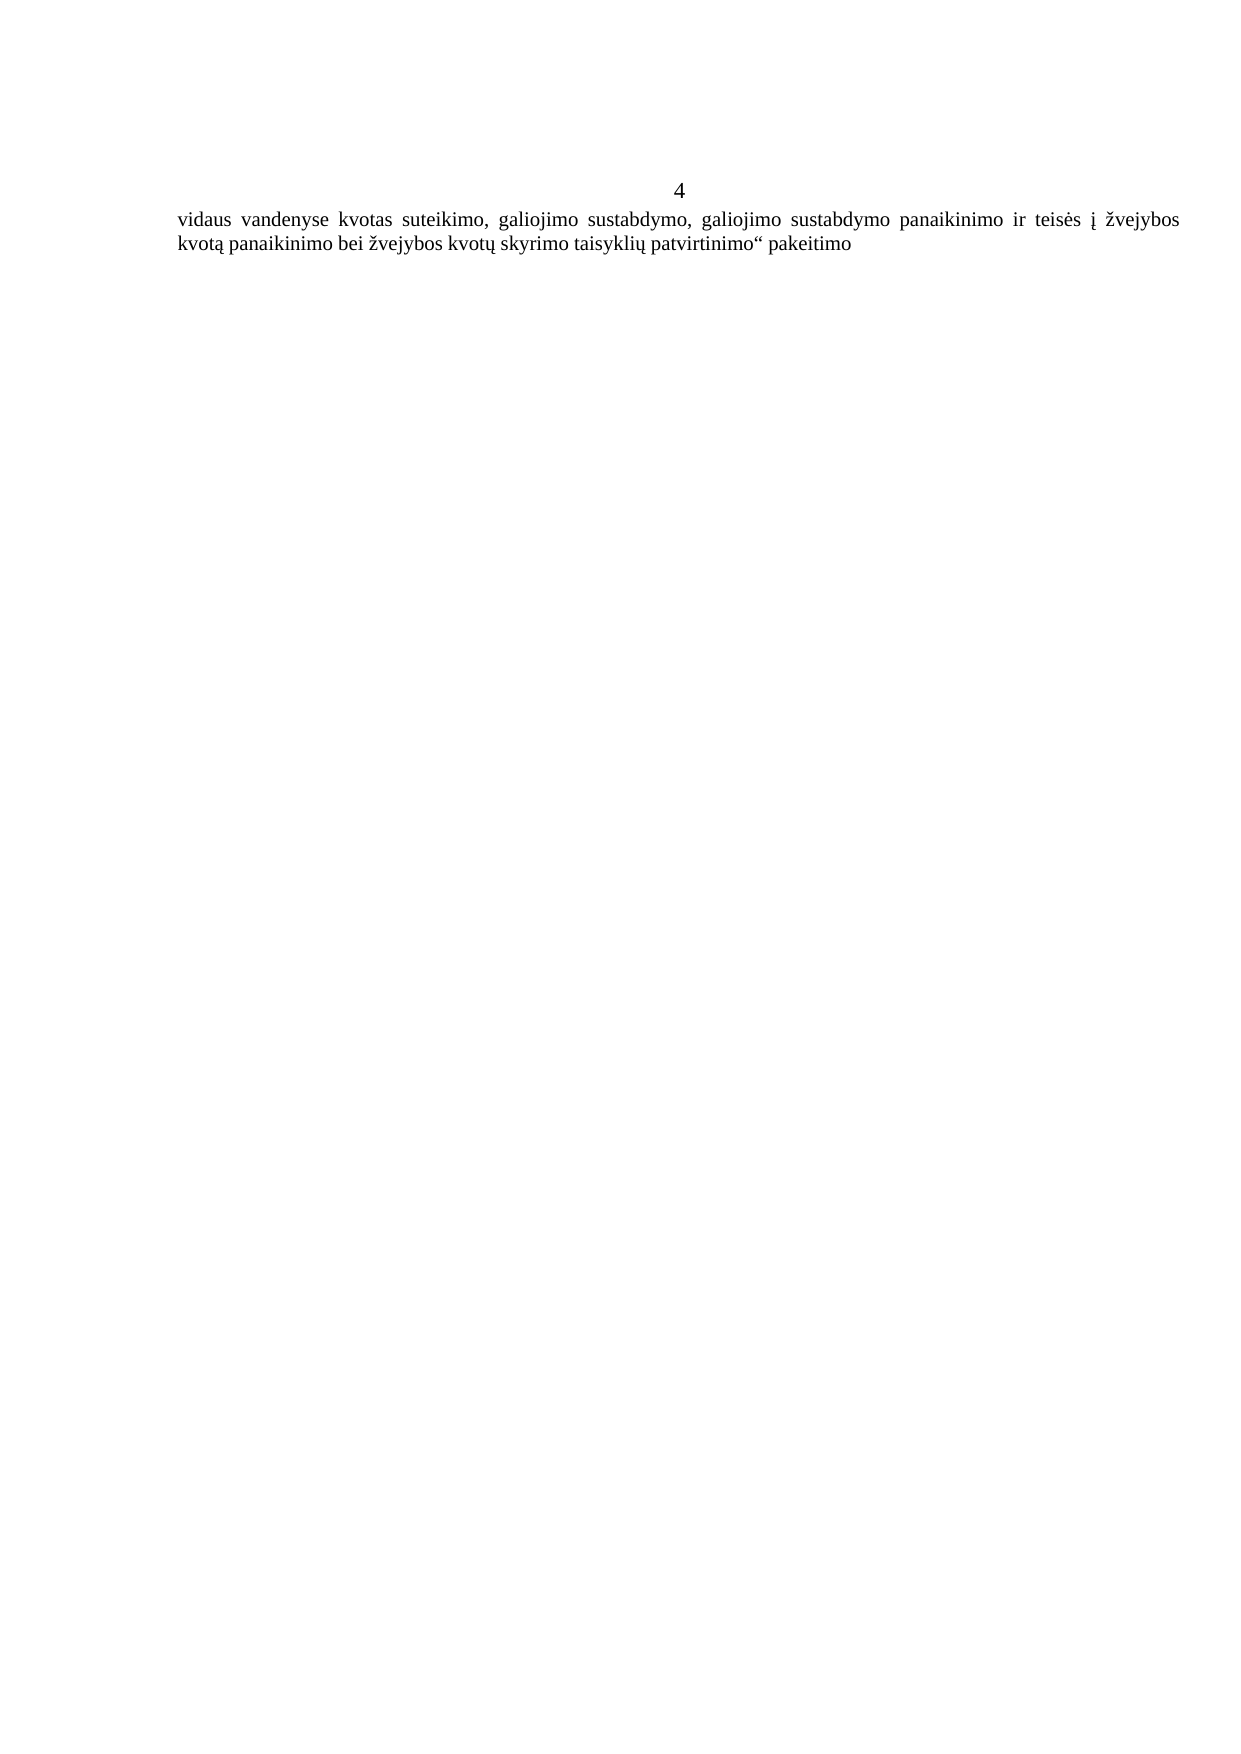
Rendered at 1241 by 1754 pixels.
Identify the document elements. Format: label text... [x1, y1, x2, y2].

text vidaus vandenyse kvotas suteikimo, galiojimo sustabdymo, galiojimo sustabdymo panaikinimo ir teisės į žvejybos kvotą panaikinimo bei žvejybos kvotų skyrimo taisyklių patvirtinimo“ pakeitimo [177, 207, 1181, 255]
